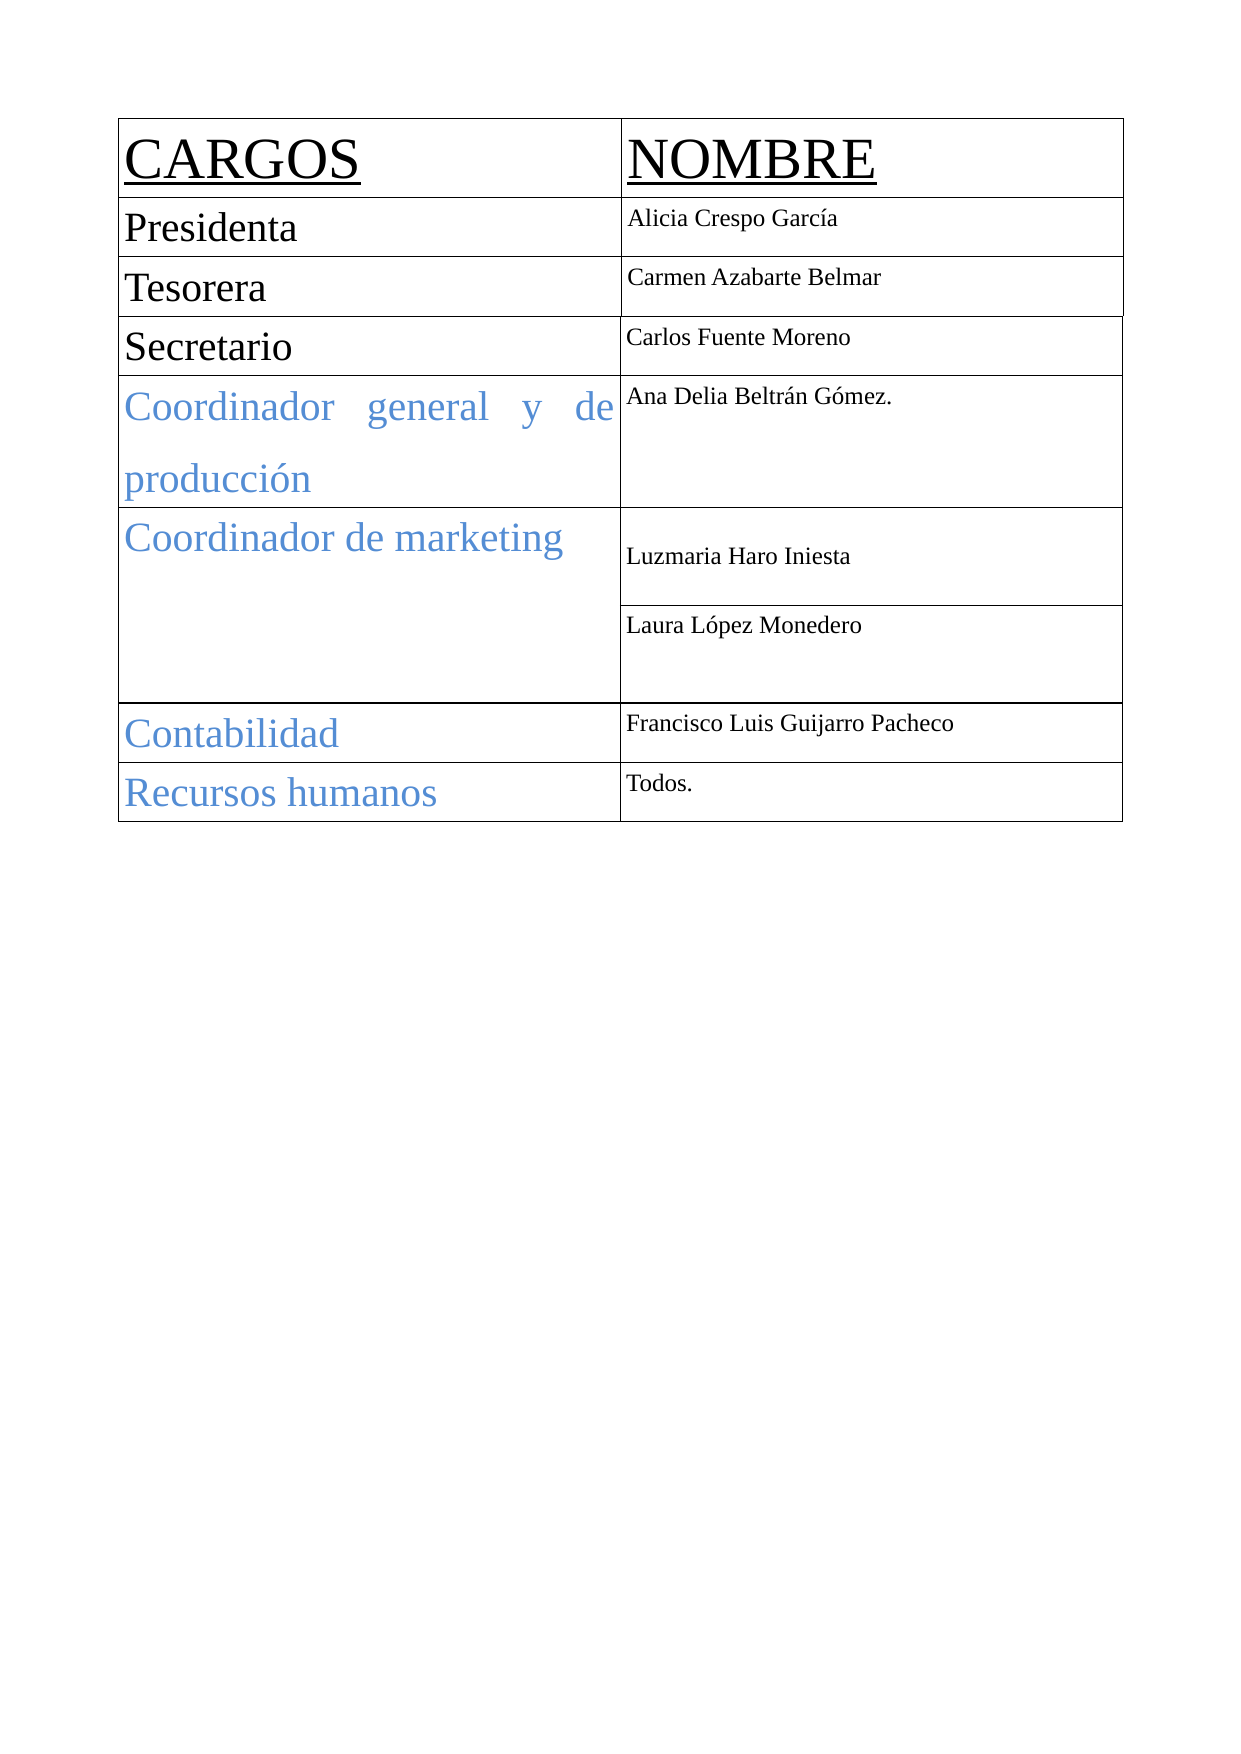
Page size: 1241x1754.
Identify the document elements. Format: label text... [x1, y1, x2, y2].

table_cell Alicia Crespo García [622, 198, 1123, 256]
table_header CARGOS [119, 119, 621, 197]
table_cell Ana Delia Beltrán Gómez. [621, 376, 1122, 507]
table_header Carlos Fuente Moreno [621, 317, 1122, 375]
table_header Secretario [119, 317, 620, 375]
table_cell Recursos humanos [119, 763, 620, 821]
table_cell Tesorera [119, 257, 621, 316]
table_header NOMBRE [622, 119, 1123, 197]
table_cell Presidenta [119, 198, 621, 256]
table_cell Coordinador general y de producción [119, 376, 620, 507]
table_cell Laura López Monedero [621, 606, 1122, 702]
table_cell Todos. [621, 763, 1122, 821]
table_cell Luzmaria Haro Iniesta [621, 508, 1122, 604]
table_header Francisco Luis Guijarro Pacheco [621, 704, 1122, 762]
table_cell Carmen Azabarte Belmar [622, 257, 1123, 316]
table_header Contabilidad [119, 704, 620, 762]
table_cell Coordinador de marketing [119, 508, 620, 702]
